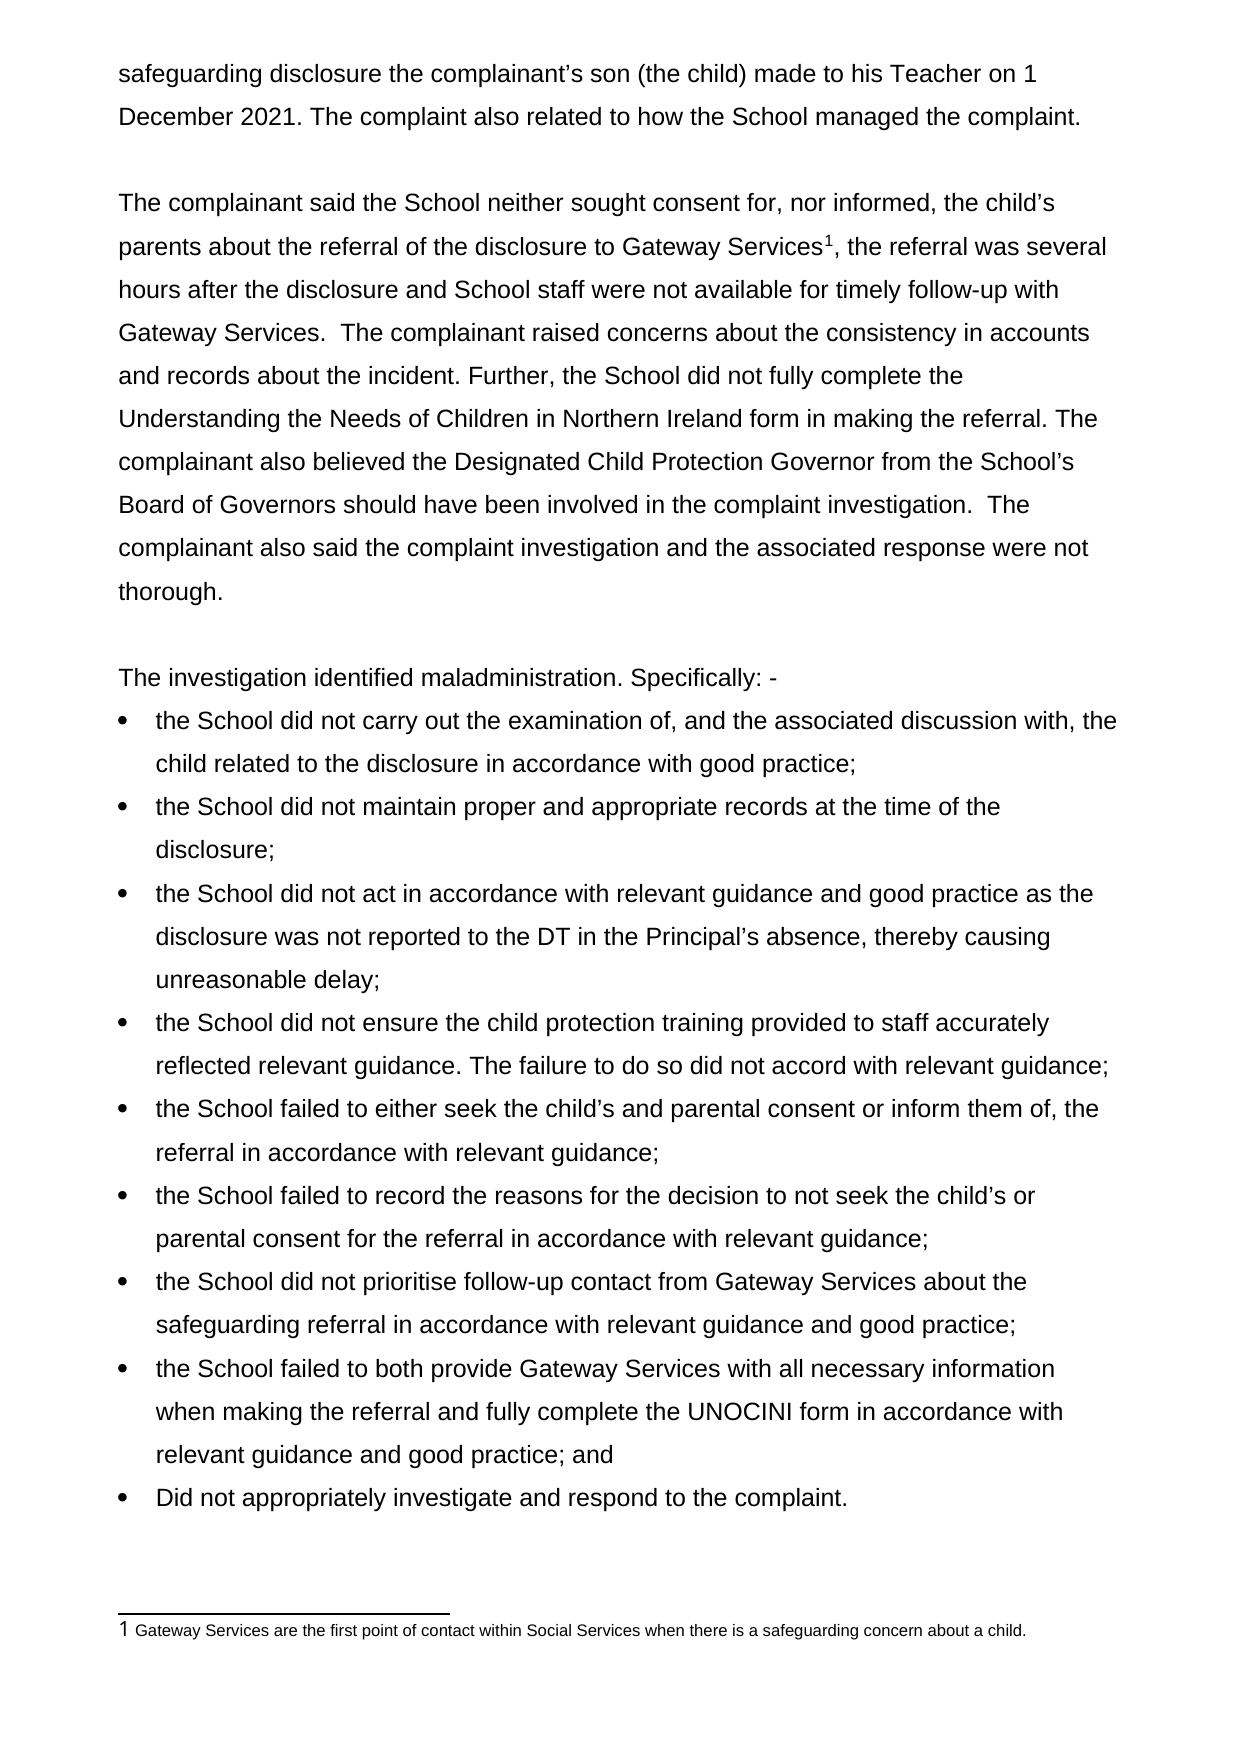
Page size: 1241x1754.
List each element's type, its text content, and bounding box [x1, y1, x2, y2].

text The complainant said the School neither sought consent for, nor informed, the child’s parents about the referral of the disclosure to Gateway Services, the referral was several hours after the disclosure and School staff were not available for timely follow-up with Gateway Services. The complainant raised concerns about the consistency in accounts and records about the incident. Further, the School did not fully complete the Understanding the Needs of Children in Northern Ireland form in making the referral. The complainant also believed the Designated Child Protection Governor from the School’s Board of Governors should have been involved in the complaint investigation. The complainant also said the complaint investigation and the associated response were not thorough. [118, 188, 1122, 605]
list Did not appropriately investigate and respond to the complaint. [118, 1483, 1122, 1512]
list the School did not ensure the child protection training provided to staff accurately reflected relevant guidance. The failure to do so did not accord with relevant guidance; [118, 1008, 1122, 1080]
text safeguarding disclosure the complainant’s son (the child) made to his Teacher on 1 December 2021. The complaint also related to how the School managed the complaint. [118, 59, 1122, 131]
list the School failed to record the reasons for the decision to not seek the child’s or parental consent for the referral in accordance with relevant guidance; [118, 1181, 1122, 1253]
list the School failed to either seek the child’s and parental consent or inform them of, the referral in accordance with relevant guidance; [118, 1094, 1122, 1166]
list the School did not maintain proper and appropriate records at the time of the disclosure; [118, 792, 1122, 864]
list the School did not act in accordance with relevant guidance and good practice as the disclosure was not reported to the DT in the Principal’s absence, thereby causing unreasonable delay; [118, 879, 1122, 994]
list the School failed to both provide Gateway Services with all necessary information when making the referral and fully complete the UNOCINI form in accordance with relevant guidance and good practice; and [118, 1353, 1122, 1469]
list the School did not prioritise follow-up contact from Gateway Services about the safeguarding referral in accordance with relevant guidance and good practice; [118, 1267, 1122, 1339]
text Gateway Services are the first point of contact within Social Services when there is a safeguarding concern about a child. [118, 1614, 1122, 1642]
list the School did not carry out the examination of, and the associated discussion with, the child related to the disclosure in accordance with good practice; [118, 706, 1122, 778]
text The investigation identified maladministration. Specifically: - [118, 663, 1122, 692]
